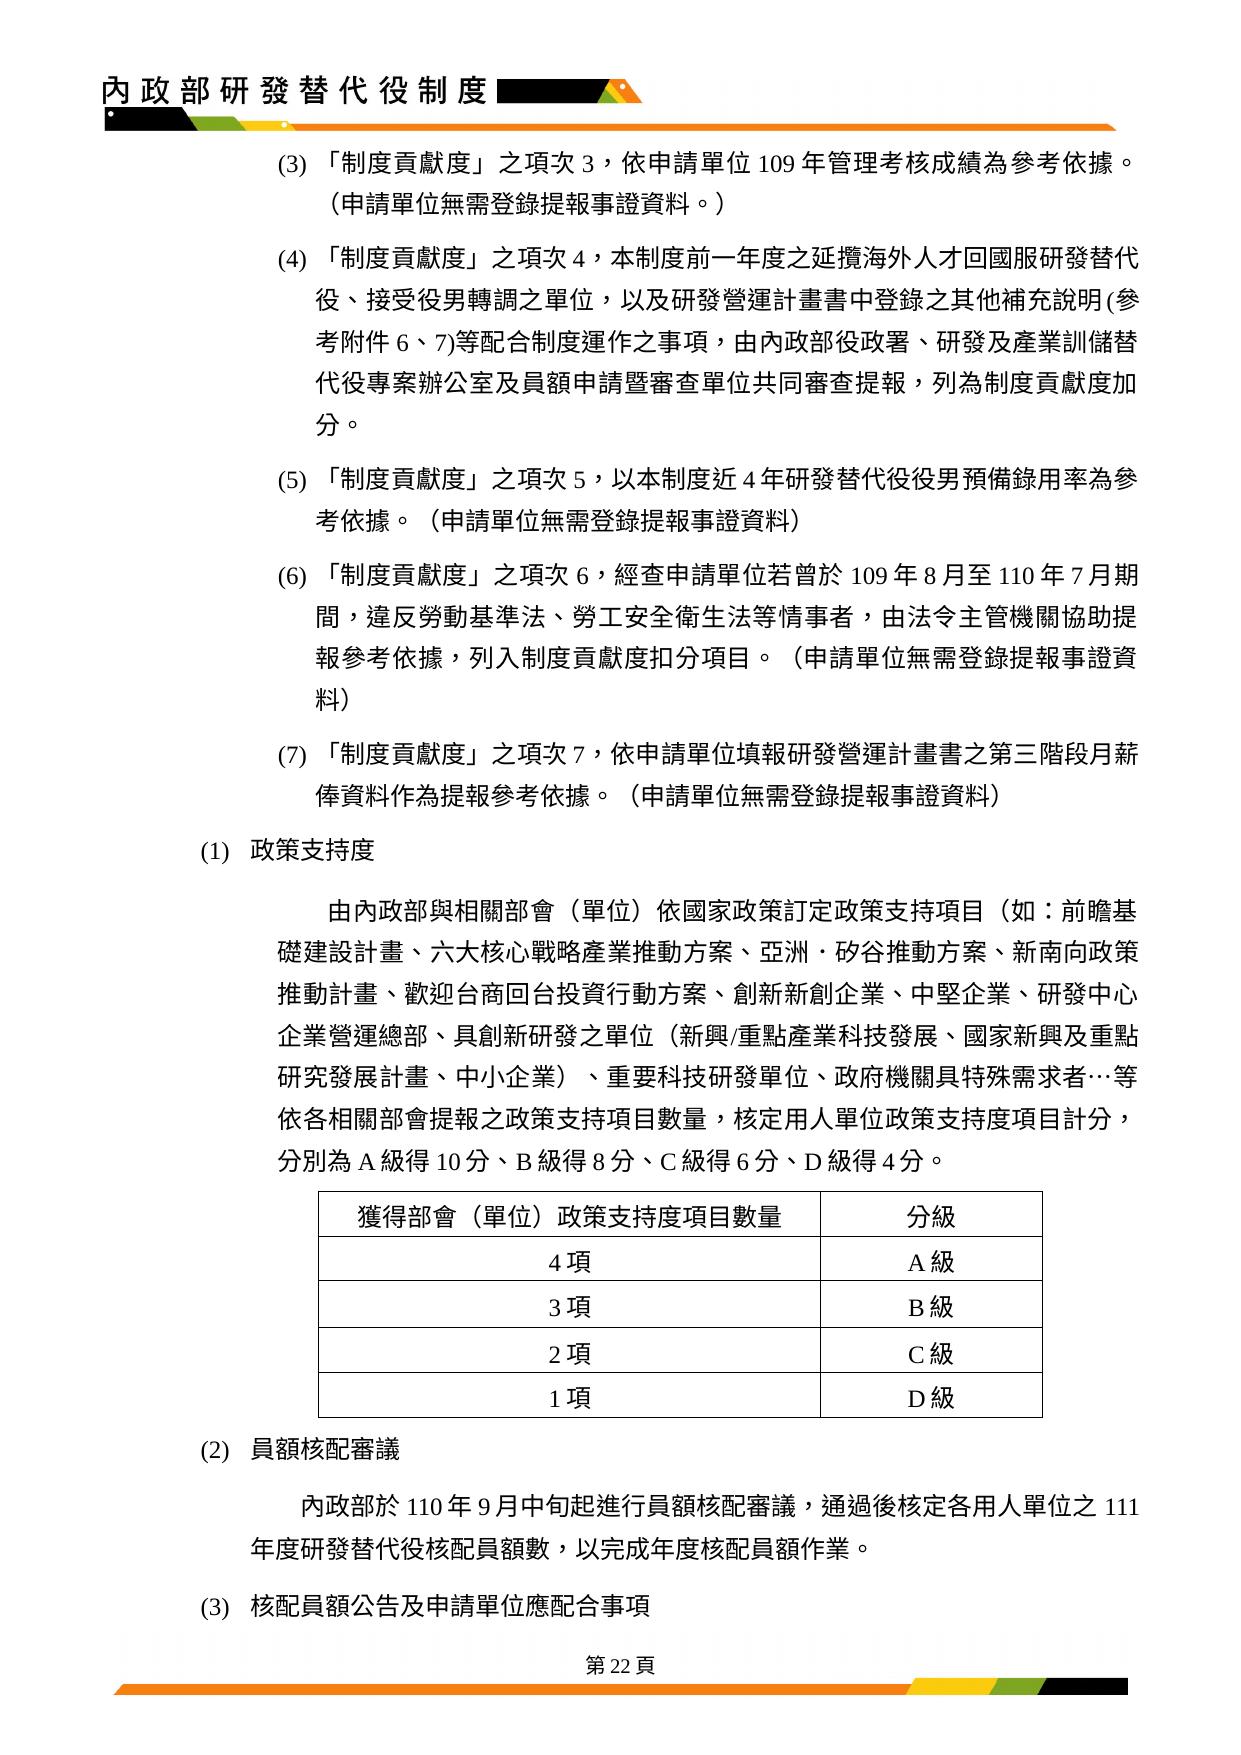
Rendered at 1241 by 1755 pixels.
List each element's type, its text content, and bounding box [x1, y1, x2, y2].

list 政策支持度 [200, 826, 1140, 868]
table_cell 3項 [319, 1281, 820, 1327]
table_cell 1項 [319, 1373, 820, 1417]
list 「制度貢獻度」之項次4，本制度前一年度之延攬海外人才回國服研發替代役、接受役男轉調之單位，以及研發營運計畫書中登錄之其他補充說明(參考附件6、7)等配合制度運作之事項，由內政部役政署、研發及產業訓儲替代役專案辦公室及員額申請暨審查單位共同審查提報，列為制度貢獻度加分。 [278, 234, 1140, 443]
picture [113, 1625, 1128, 1698]
table_cell D級 [821, 1373, 1042, 1417]
table_header 分級 [821, 1192, 1042, 1236]
table_cell 4項 [319, 1237, 820, 1280]
text 內政部於110年9月中旬起進行員額核配審議，通過後核定各用人單位之111年度研發替代役核配員額數，以完成年度核配員額作業。 [250, 1480, 1140, 1568]
list 核配員額公告及申請單位應配合事項 [200, 1580, 1140, 1624]
picture [100, 75, 1117, 139]
table_cell A級 [821, 1237, 1042, 1280]
table_header 獲得部會（單位）政策支持度項目數量 [319, 1192, 820, 1236]
text 由內政部與相關部會（單位）依國家政策訂定政策支持項目（如：前瞻基礎建設計畫、六大核心戰略產業推動方案、亞洲．矽谷推動方案、新南向政策推動計畫、歡迎台商回台投資行動方案、創新新創企業、中堅企業、研發中心、企業營運總部、具創新研發之單位（新興/重點產業科技發展、國家新興及重點研究發展計畫、中小企業）、重要科技研發單位、政府機關具特殊需求者…等，依各相關部會提報之政策支持項目數量，核定用人單位政策支持度項目計分，分別為A級得10分、B級得8分、C級得6分、D級得4分。 [278, 887, 1140, 1178]
list 「制度貢獻度」之項次6，經查申請單位若曾於109年8月至110年7月期間，違反勞動基準法、勞工安全衛生法等情事者，由法令主管機關協助提報參考依據，列入制度貢獻度扣分項目。（申請單位無需登錄提報事證資料） [278, 551, 1140, 718]
list 「制度貢獻度」之項次5，以本制度近4年研發替代役役男預備錄用率為參考依據。（申請單位無需登錄提報事證資料） [278, 455, 1140, 539]
table_cell C級 [821, 1328, 1042, 1372]
table_cell B級 [821, 1281, 1042, 1327]
list 員額核配審議 [200, 1424, 1140, 1468]
list 「制度貢獻度」之項次7，依申請單位填報研發營運計畫書之第三階段月薪俸資料作為提報參考依據。（申請單位無需登錄提報事證資料） [278, 730, 1140, 814]
table_cell 2項 [319, 1328, 820, 1372]
list 「制度貢獻度」之項次3，依申請單位109年管理考核成績為參考依據。（申請單位無需登錄提報事證資料。） [278, 139, 1140, 222]
